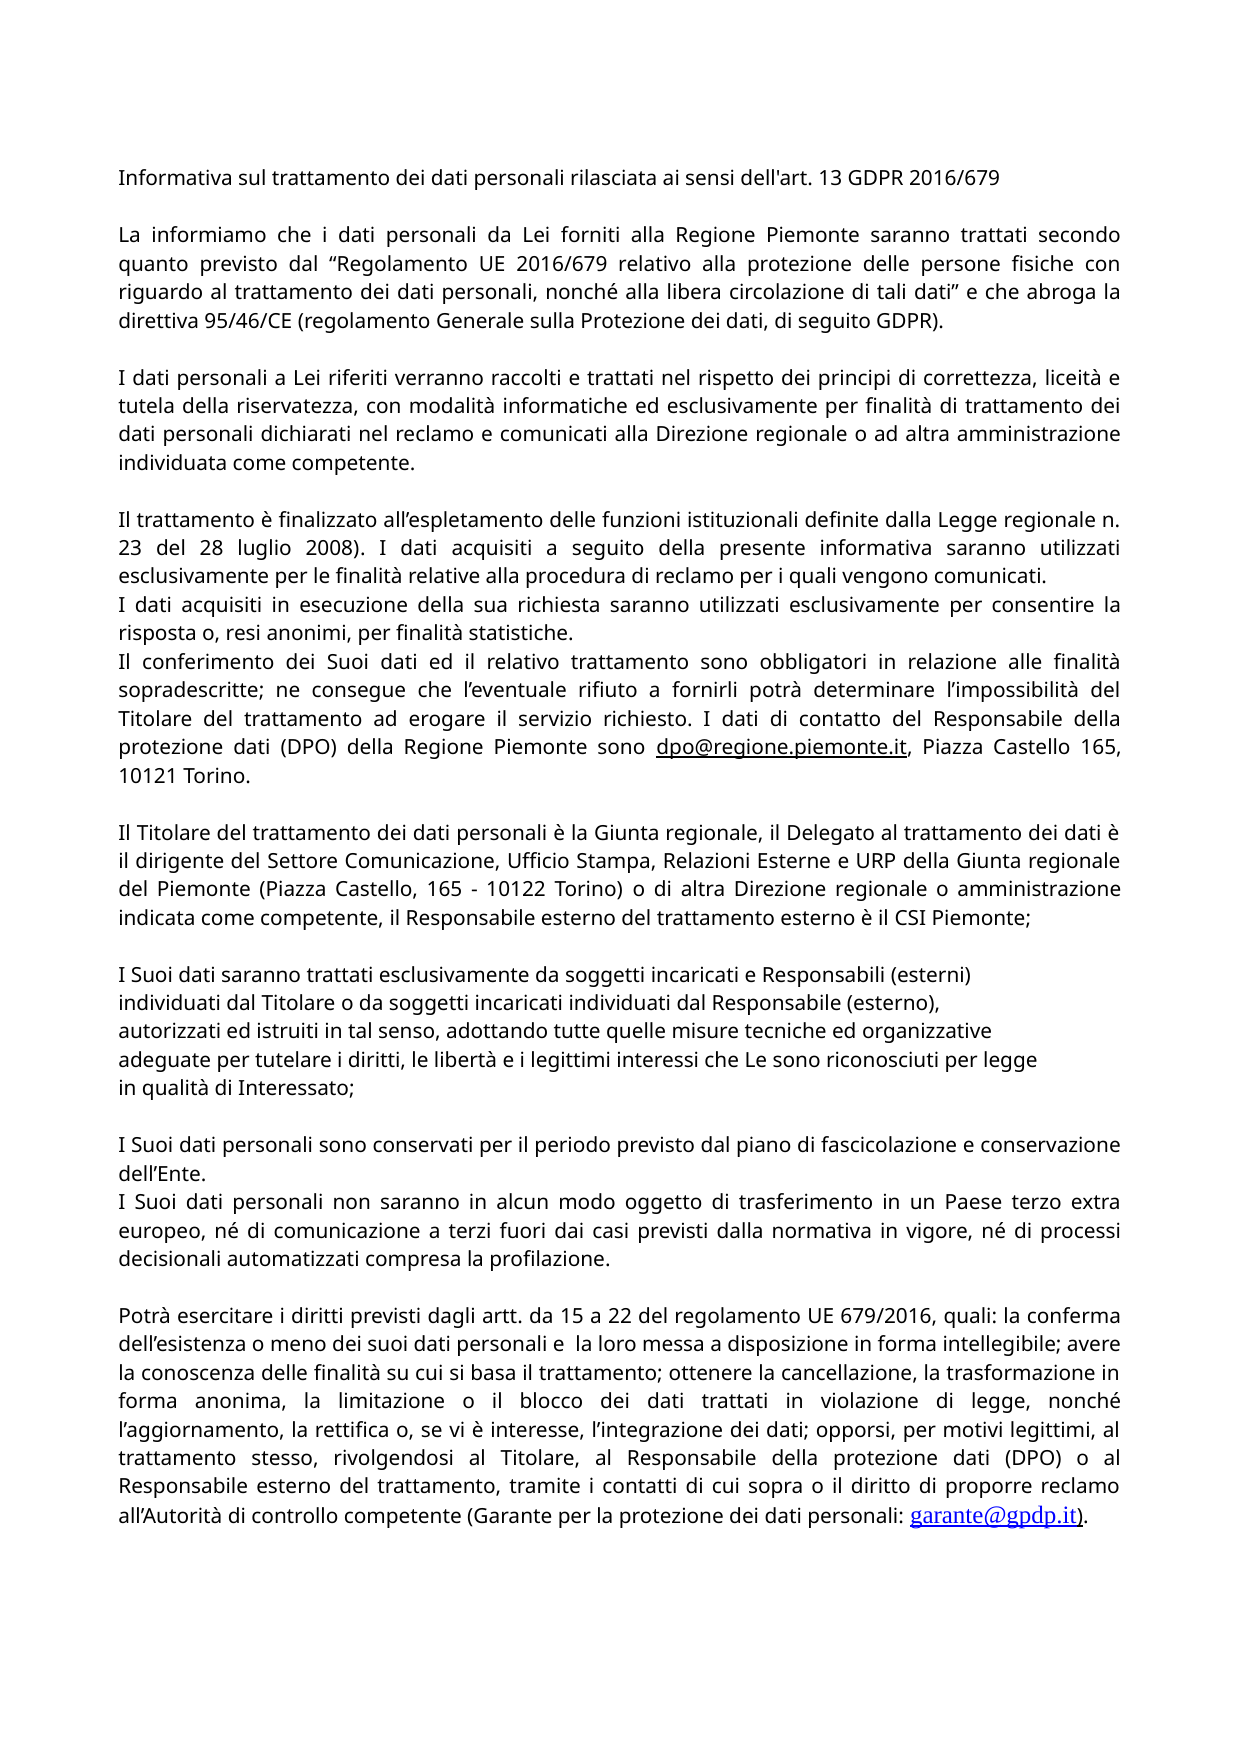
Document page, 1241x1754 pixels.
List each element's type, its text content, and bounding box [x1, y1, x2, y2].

text Informativa sul trattamento dei dati personali rilasciata ai sensi dell'art. 13 GDPR 2016/679 [118, 163, 1122, 192]
text in qualità di Interessato; [118, 1073, 1122, 1102]
text adeguate per tutelare i diritti, le libertà e i legittimi interessi che Le sono riconosciuti per legge [118, 1045, 1122, 1073]
text I Suoi dati saranno trattati esclusivamente da soggetti incaricati e Responsabili (esterni) [118, 960, 1122, 988]
text I dati personali a Lei riferiti verranno raccolti e trattati nel rispetto dei principi di correttezza, liceità e tutela della riservatezza, con modalità informatiche ed esclusivamente per finalità di trattamento dei dati personali dichiarati nel reclamo e comunicati alla Direzione regionale o ad altra amministrazione individuata come competente. [118, 363, 1122, 476]
text Il conferimento dei Suoi dati ed il relativo trattamento sono obbligatori in relazione alle finalità sopradescritte; ne consegue che l’eventuale rifiuto a fornirli potrà determinare l’impossibilità del Titolare del trattamento ad erogare il servizio richiesto. I dati di contatto del Responsabile della protezione dati (DPO) della Regione Piemonte sono dpo@regione.piemonte.it, Piazza Castello 165, 10121 Torino. [118, 647, 1122, 789]
text I dati acquisiti in esecuzione della sua richiesta saranno utilizzati esclusivamente per consentire la risposta o, resi anonimi, per finalità statistiche. [118, 590, 1122, 647]
text Il Titolare del trattamento dei dati personali è la Giunta regionale, il Delegato al trattamento dei dati è il dirigente del Settore Comunicazione, Ufficio Stampa, Relazioni Esterne e URP della Giunta regionale del Piemonte (Piazza Castello, 165 - 10122 Torino) o di altra Direzione regionale o amministrazione indicata come competente, il Responsabile esterno del trattamento esterno è il CSI Piemonte; [118, 818, 1122, 931]
text Il trattamento è finalizzato all’espletamento delle funzioni istituzionali definite dalla Legge regionale n. 23 del 28 luglio 2008). I dati acquisiti a seguito della presente informativa saranno utilizzati esclusivamente per le finalità relative alla procedura di reclamo per i quali vengono comunicati. [118, 505, 1122, 590]
text Potrà esercitare i diritti previsti dagli artt. da 15 a 22 del regolamento UE 679/2016, quali: la conferma dell’esistenza o meno dei suoi dati personali e la loro messa a disposizione in forma intellegibile; avere la conoscenza delle finalità su cui si basa il trattamento; ottenere la cancellazione, la trasformazione in forma anonima, la limitazione o il blocco dei dati trattati in violazione di legge, nonché l’aggiornamento, la rettifica o, se vi è interesse, l’integrazione dei dati; opporsi, per motivi legittimi, al trattamento stesso, rivolgendosi al Titolare, al Responsabile della protezione dati (DPO) o al Responsabile esterno del trattamento, tramite i contatti di cui sopra o il diritto di proporre reclamo all’Autorità di controllo competente (Garante per la protezione dei dati personali: garante@gpdp.it). [118, 1301, 1122, 1529]
text La informiamo che i dati personali da Lei forniti alla Regione Piemonte saranno trattati secondo quanto previsto dal “Regolamento UE 2016/679 relativo alla protezione delle persone fisiche con riguardo al trattamento dei dati personali, nonché alla libera circolazione di tali dati” e che abroga la direttiva 95/46/CE (regolamento Generale sulla Protezione dei dati, di seguito GDPR). [118, 220, 1122, 334]
text autorizzati ed istruiti in tal senso, adottando tutte quelle misure tecniche ed organizzative [118, 1017, 1122, 1045]
text I Suoi dati personali sono conservati per il periodo previsto dal piano di fascicolazione e conservazione dell’Ente. [118, 1130, 1122, 1187]
text individuati dal Titolare o da soggetti incaricati individuati dal Responsabile (esterno), [118, 988, 1122, 1017]
text I Suoi dati personali non saranno in alcun modo oggetto di trasferimento in un Paese terzo extra europeo, né di comunicazione a terzi fuori dai casi previsti dalla normativa in vigore, né di processi decisionali automatizzati compresa la profilazione. [118, 1187, 1122, 1273]
